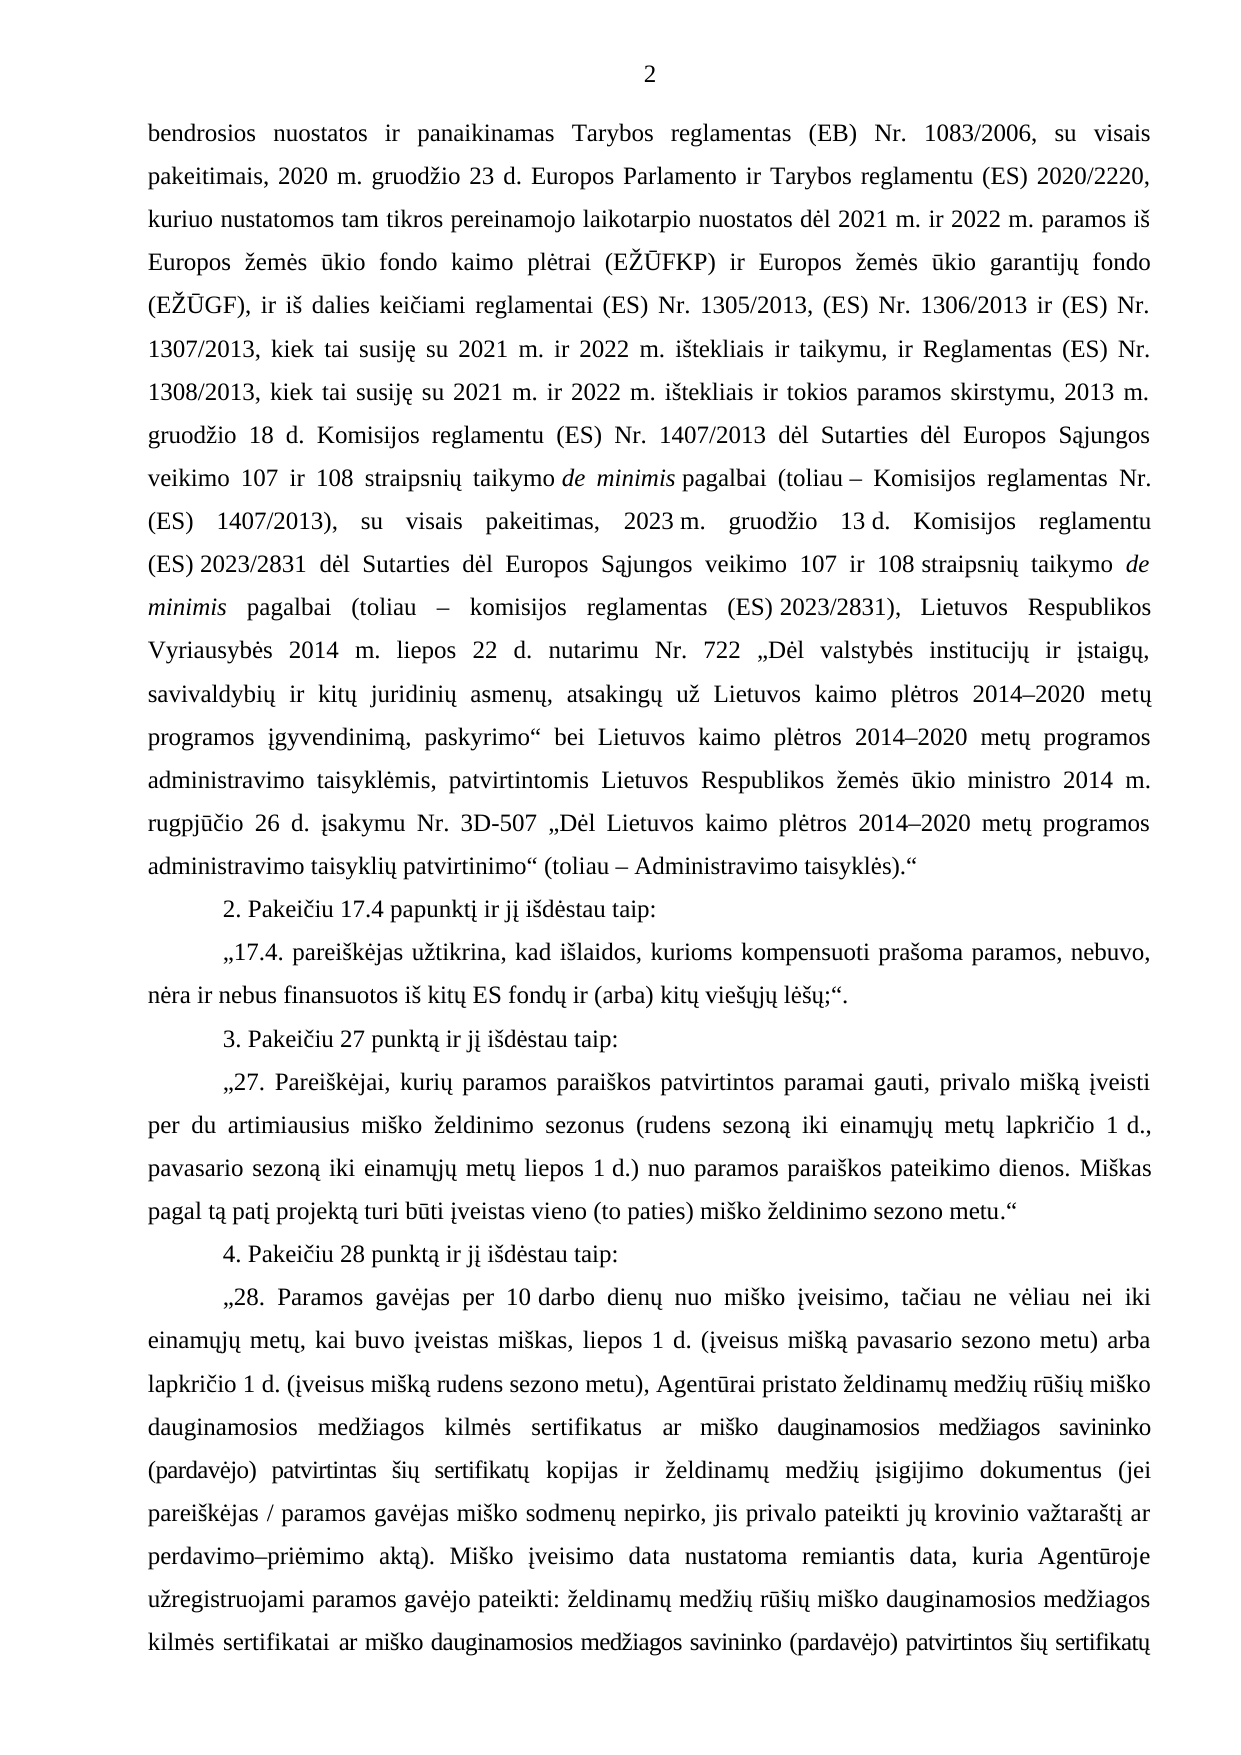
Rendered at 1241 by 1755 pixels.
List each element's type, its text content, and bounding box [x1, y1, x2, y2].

text 4. Pakeičiu 28 punktą ir jį išdėstau taip: [148, 1239, 1152, 1268]
text „27. Pareiškėjai, kurių paramos paraiškos patvirtintos paramai gauti, privalo mišką įveisti per du artimiausius miško želdinimo sezonus (rudens sezoną iki einamųjų metų lapkričio 1 d., pavasario sezoną iki einamųjų metų liepos 1 d.) nuo paramos paraiškos pateikimo dienos. Miškas pagal tą patį projektą turi būti įveistas vieno (to paties) miško želdinimo sezono metu.“ [148, 1067, 1152, 1225]
text „17.4. pareiškėjas užtikrina, kad išlaidos, kurioms kompensuoti prašoma paramos, nebuvo, nėra ir nebus finansuotos iš kitų ES fondų ir (arba) kitų viešųjų lėšų;“. [148, 937, 1152, 1009]
text 2. Pakeičiu 17.4 papunktį ir jį išdėstau taip: [148, 894, 1152, 923]
text bendrosios nuostatos ir panaikinamas Tarybos reglamentas (EB) Nr. 1083/2006, su visais pakeitimais, 2020 m. gruodžio 23 d. Europos Parlamento ir Tarybos reglamentu (ES) 2020/2220, kuriuo nustatomos tam tikros pereinamojo laikotarpio nuostatos dėl 2021 m. ir 2022 m. paramos iš Europos žemės ūkio fondo kaimo plėtrai (EŽŪFKP) ir Europos žemės ūkio garantijų fondo (EŽŪGF), ir iš dalies keičiami reglamentai (ES) Nr. 1305/2013, (ES) Nr. 1306/2013 ir (ES) Nr. 1307/2013, kiek tai susiję su 2021 m. ir 2022 m. ištekliais ir taikymu, ir Reglamentas (ES) Nr. 1308/2013, kiek tai susiję su 2021 m. ir 2022 m. ištekliais ir tokios paramos skirstymu, 2013 m. gruodžio 18 d. Komisijos reglamentu (ES) Nr. 1407/2013 dėl Sutarties dėl Europos Sąjungos veikimo 107 ir 108 straipsnių taikymo de minimis pagalbai (toliau – Komisijos reglamentas Nr. (ES) 1407/2013), su visais pakeitimas, 2023 m. gruodžio 13 d. Komisijos reglamentu (ES) 2023/2831 dėl Sutarties dėl Europos Sąjungos veikimo 107 ir 108 straipsnių taikymo de minimis pagalbai (toliau – komisijos reglamentas (ES) 2023/2831), Lietuvos Respublikos Vyriausybės 2014 m. liepos 22 d. nutarimu Nr. 722 „Dėl valstybės institucijų ir įstaigų, savivaldybių ir kitų juridinių asmenų, atsakingų už Lietuvos kaimo plėtros 2014–2020 metų programos įgyvendinimą, paskyrimo“ bei Lietuvos kaimo plėtros 2014–2020 metų programos administravimo taisyklėmis, patvirtintomis Lietuvos Respublikos žemės ūkio ministro 2014 m. rugpjūčio 26 d. įsakymu Nr. 3D-507 „Dėl Lietuvos kaimo plėtros 2014–2020 metų programos administravimo taisyklių patvirtinimo“ (toliau – Administravimo taisyklės).“ [148, 118, 1152, 880]
text „28. Paramos gavėjas per 10 darbo dienų nuo miško įveisimo, tačiau ne vėliau nei iki einamųjų metų, kai buvo įveistas miškas, liepos 1 d. (įveisus mišką pavasario sezono metu) arba lapkričio 1 d. (įveisus mišką rudens sezono metu), Agentūrai pristato želdinamų medžių rūšių miško dauginamosios medžiagos kilmės sertifikatus ar miško dauginamosios medžiagos savininko (pardavėjo) patvirtintas šių sertifikatų kopijas ir želdinamų medžių įsigijimo dokumentus (jei pareiškėjas / paramos gavėjas miško sodmenų nepirko, jis privalo pateikti jų krovinio važtaraštį ar perdavimo–priėmimo aktą). Miško įveisimo data nustatoma remiantis data, kuria Agentūroje užregistruojami paramos gavėjo pateikti: želdinamų medžių rūšių miško dauginamosios medžiagos kilmės sertifikatai ar miško dauginamosios medžiagos savininko (pardavėjo) patvirtintos šių sertifikatų [148, 1282, 1152, 1656]
text 3. Pakeičiu 27 punktą ir jį išdėstau taip: [148, 1024, 1152, 1052]
